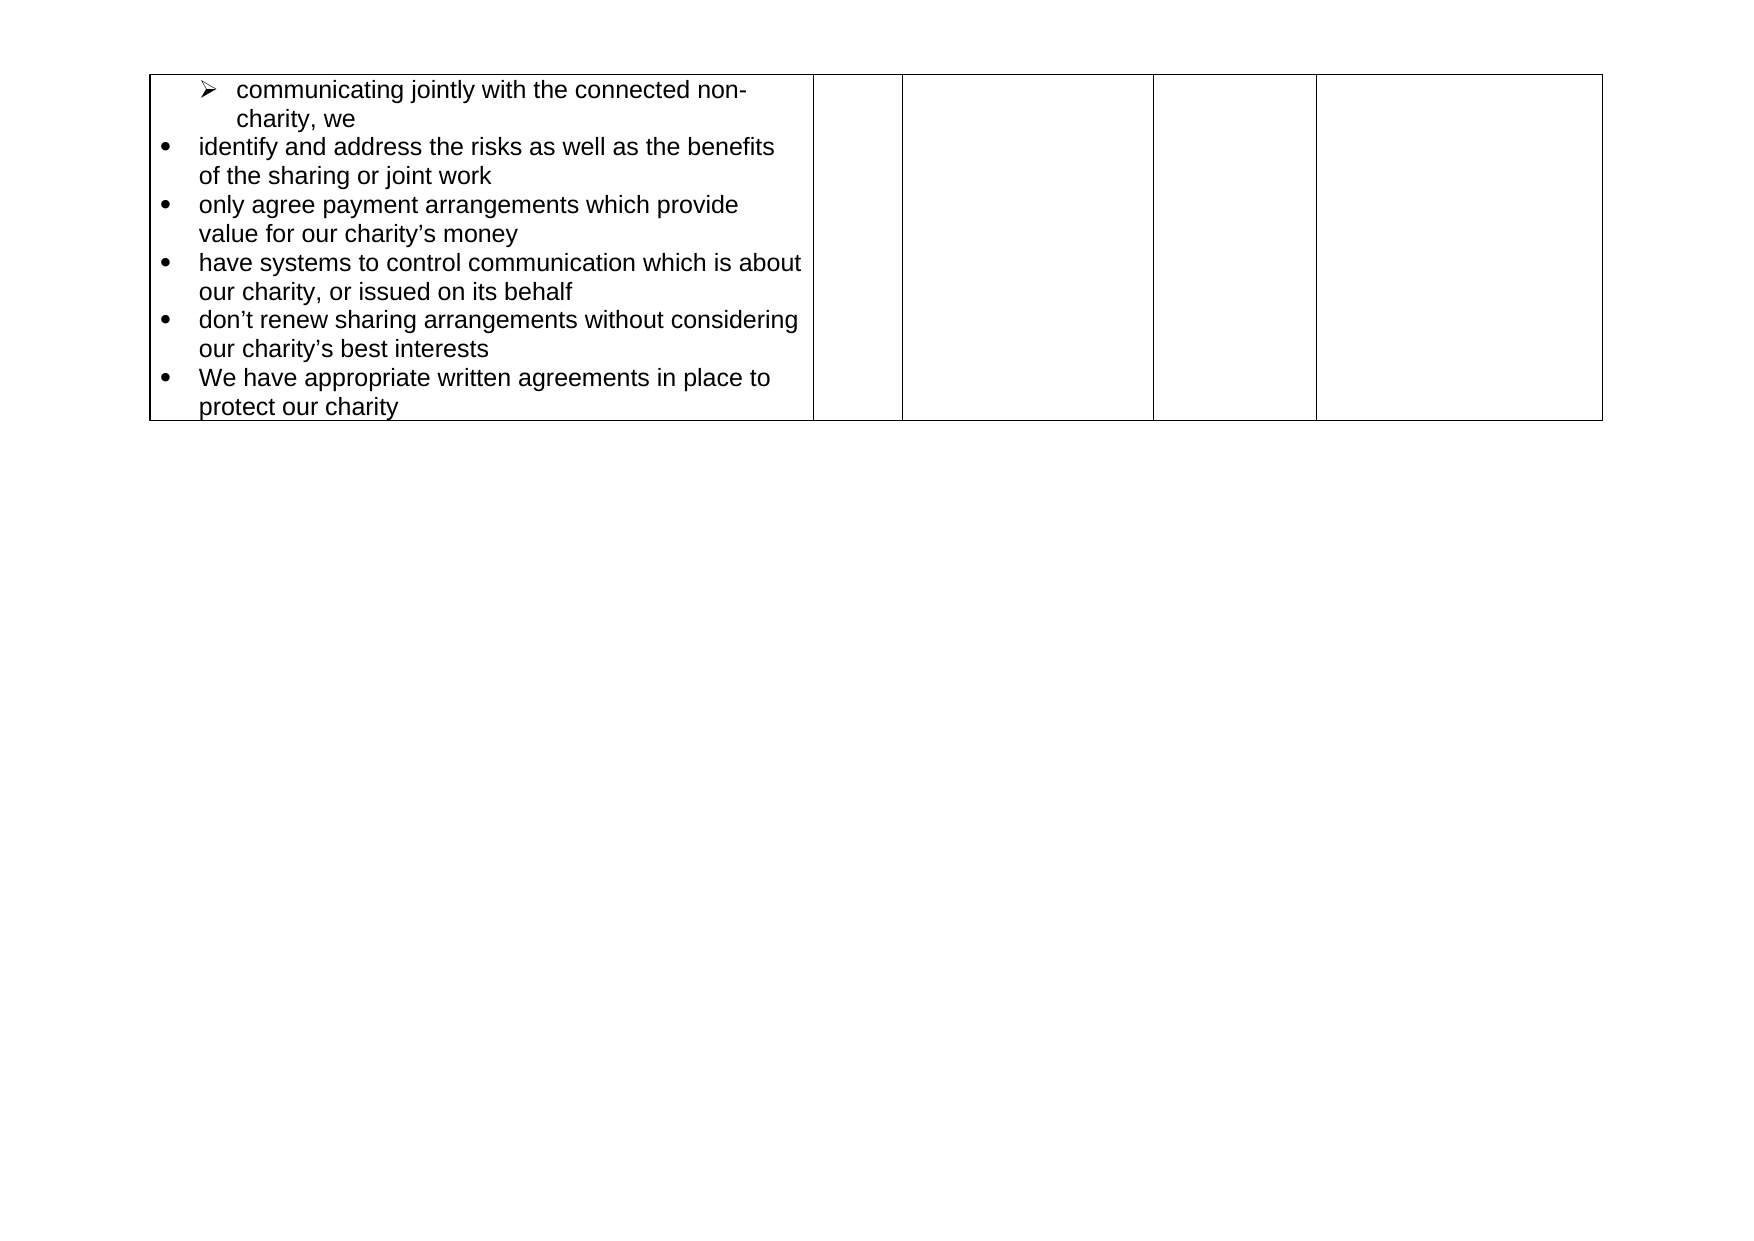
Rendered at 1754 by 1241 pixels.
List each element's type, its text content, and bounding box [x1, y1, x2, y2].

table_cell [903, 75, 1153, 420]
table_cell [1317, 75, 1602, 420]
table_cell we operate an appropriate due diligence/assurance procedure. It helps us to know that our partners, funders and the organisations we fund are suitable for our charity to work with If sharing resources (such as staff, premises or data) or communicating jointly with the connected non-charity, we identify and address the risks as well as the benefits of the sharing or joint work only agree payment arrangements which provide value for our charity’s money have systems to control communication which is about our charity, or issued on its behalf don’t renew sharing arrangements without considering our charity’s best interests We have appropriate written agreements in place to protect our charity [151, 75, 813, 420]
table_cell [1154, 75, 1316, 420]
table_cell [814, 75, 902, 420]
